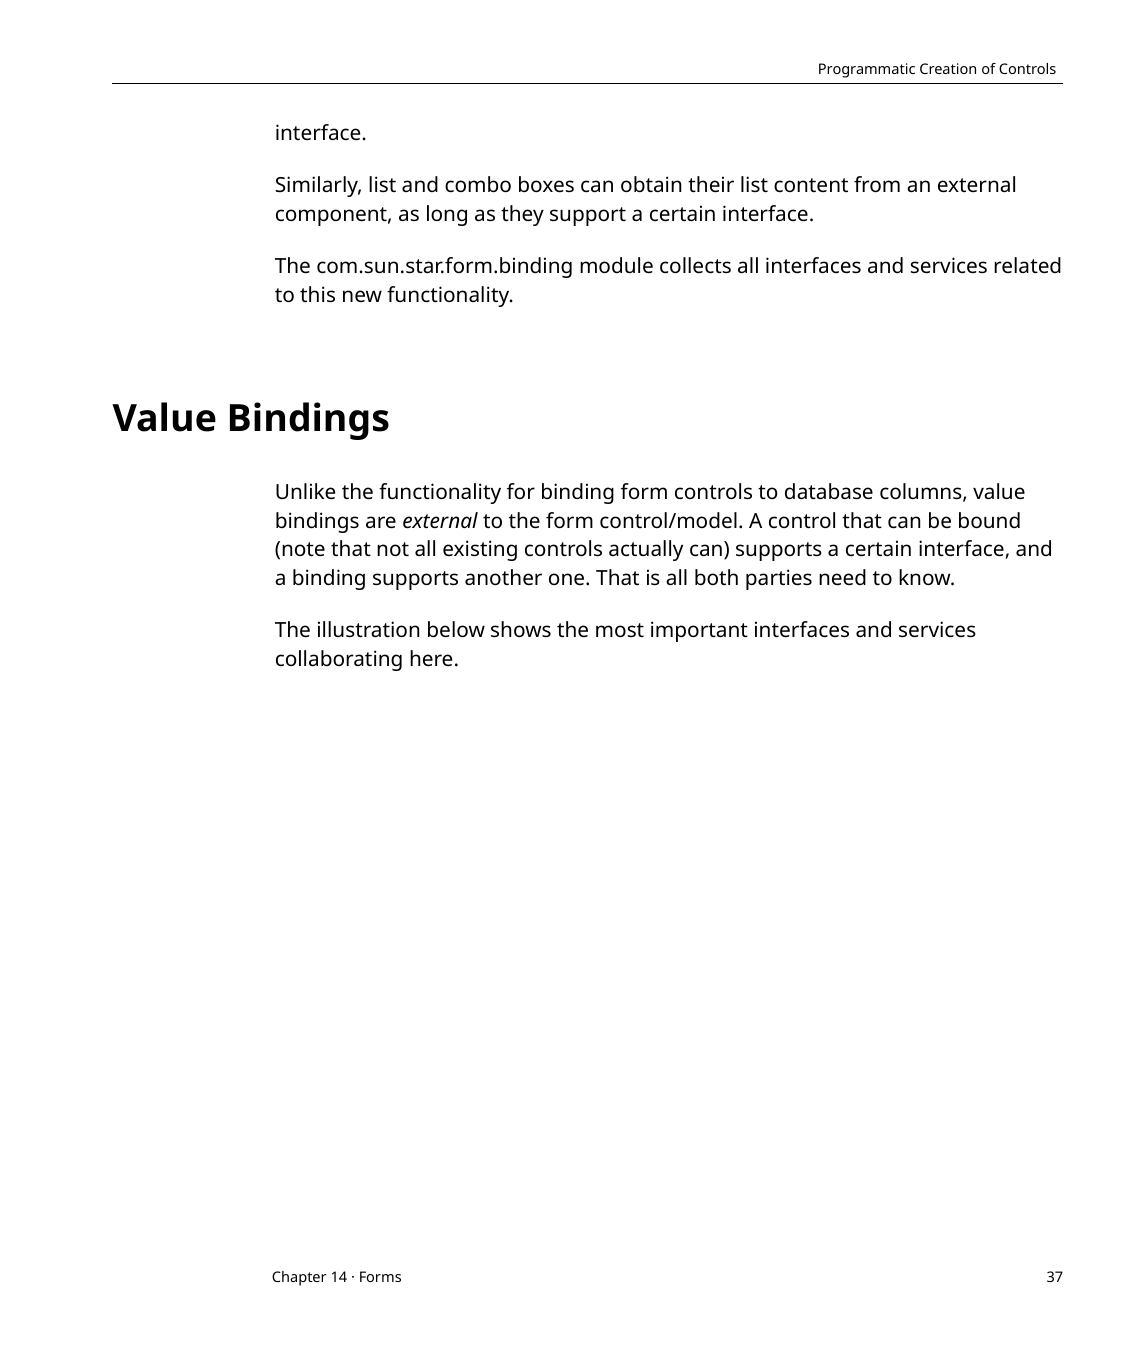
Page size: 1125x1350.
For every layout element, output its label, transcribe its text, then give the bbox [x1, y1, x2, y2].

text Unlike the functionality for binding form controls to database columns, value bindings are external to the form control/model. A control that can be bound (note that not all existing controls actually can) supports a certain interface, and a binding supports another one. That is all both parties need to know. [274, 478, 1063, 591]
text interface. [274, 118, 1063, 147]
text Similarly, list and combo boxes can obtain their list content from an external component, as long as they support a certain interface. [274, 171, 1063, 227]
subtitle Value Bindings [112, 391, 1063, 442]
text The com.sun.star.form.binding module collects all interfaces and services related to this new functionality. [274, 251, 1063, 308]
text The illustration below shows the most important interfaces and services collaborating here. [274, 615, 1063, 672]
